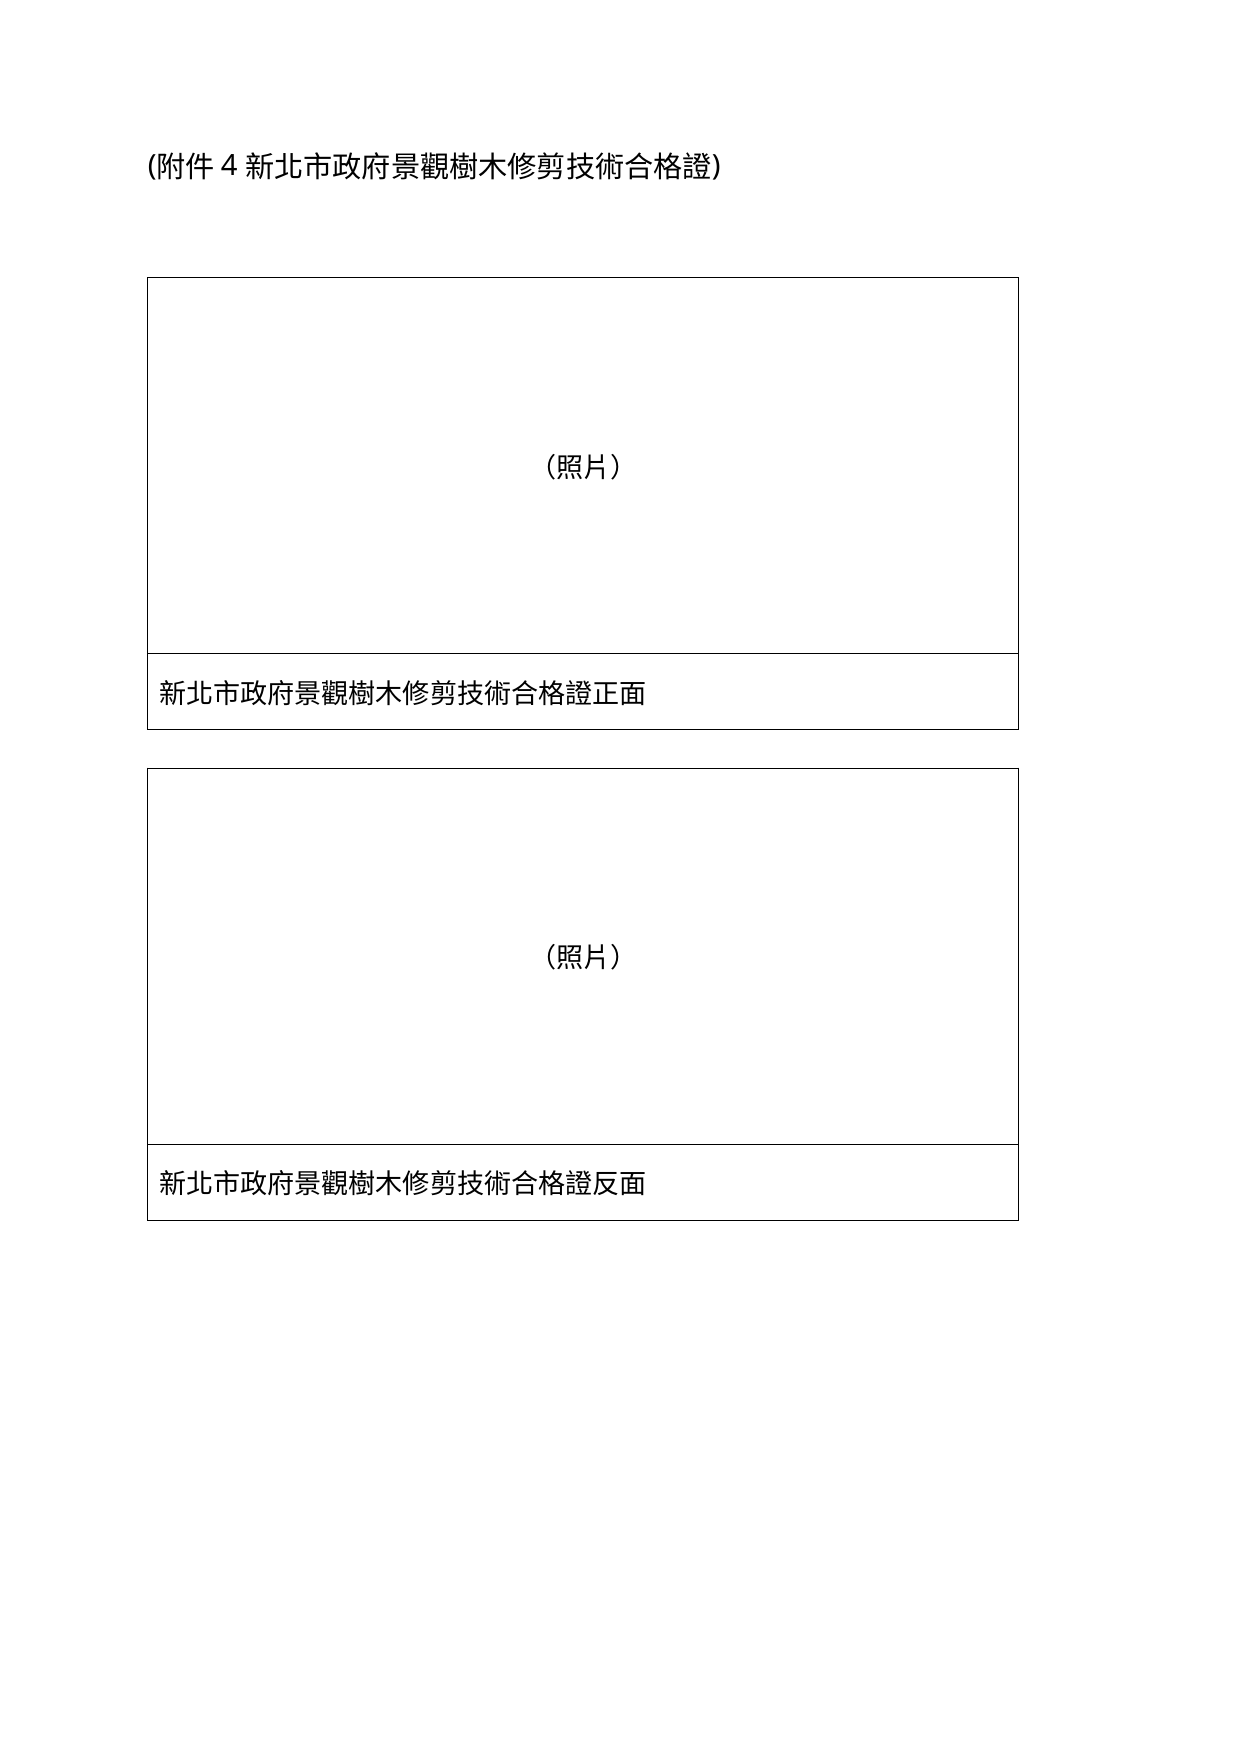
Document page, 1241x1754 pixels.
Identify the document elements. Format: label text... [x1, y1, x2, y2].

text (附件4 新北市政府景觀樹木修剪技術合格證) [148, 127, 1122, 277]
table_header （照片） [148, 769, 1018, 1144]
table_header （照片） [148, 278, 1018, 653]
table_cell 新北市政府景觀樹木修剪技術合格證反面 [148, 1145, 1018, 1220]
table_cell 新北市政府景觀樹木修剪技術合格證正面 [148, 654, 1018, 729]
